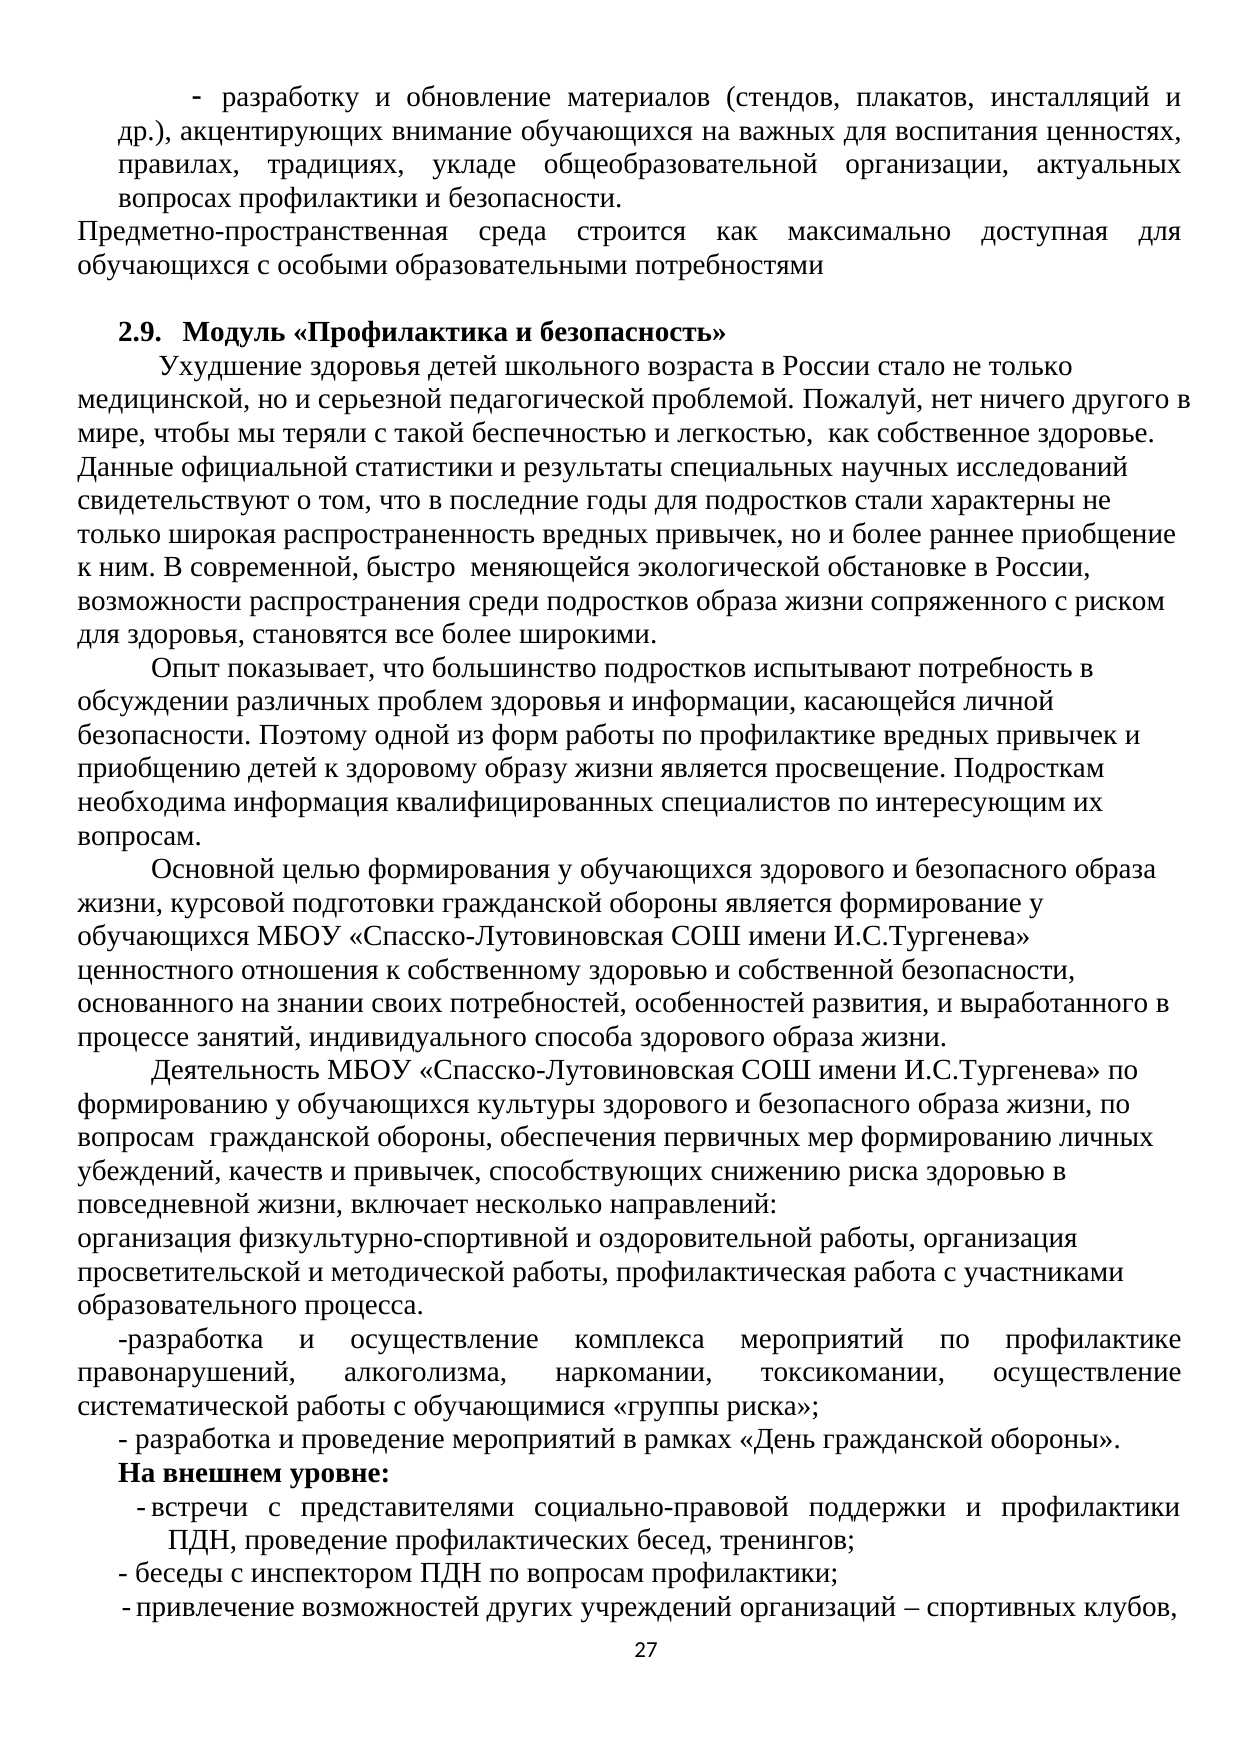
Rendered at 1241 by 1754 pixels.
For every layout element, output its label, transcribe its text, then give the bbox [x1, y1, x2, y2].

list привлечение возможностей других учреждений организаций – спортивных клубов, [121, 1589, 1181, 1623]
list разработка и проведение мероприятий в рамках «День гражданской обороны». [118, 1421, 1194, 1455]
text Основной целью формирования у обучающихся здорового и безопасного образа жизни, курсовой подготовки гражданской обороны является формирование у обучающихся МБОУ «Спасско-Лутовиновская СОШ имени И.С.Тургенева» ценностного отношения к собственному здоровью и собственной безопасности, основанного на знании своих потребностей, особенностей развития, и выработанного в процессе занятий, индивидуального способа здорового образа жизни. [77, 851, 1194, 1052]
subtitle На внешнем уровне: [77, 1455, 1194, 1489]
text -разработка и осуществление комплекса мероприятий по профилактике правонарушений, алкоголизма, наркомании, токсикомании, осуществление систематической работы с обучающимися «группы риска»; [77, 1321, 1182, 1421]
text Деятельность МБОУ «Спасско-Лутовиновская СОШ имени И.С.Тургенева» по формированию у обучающихся культуры здорового и безопасного образа жизни, по вопросам гражданской обороны, обеспечения первичных мер формированию личных убеждений, качеств и привычек, способствующих снижению риска здоровью в повседневной жизни, включает несколько направлений: [77, 1052, 1194, 1220]
list встречи с представителями социально-правовой поддержки и профилактики ПДН, проведение профилактических бесед, тренингов; [136, 1489, 1182, 1556]
text Ухудшение здоровья детей школьного возраста в России стало не только медицинской, но и серьезной педагогической проблемой. Пожалуй, нет ничего другого в мире, чтобы мы теряли с такой беспечностью и легкостью, как собственное здоровье. Данные официальной статистики и результаты специальных научных исследований свидетельствуют о том, что в последние годы для подростков стали характерны не только широкая распространенность вредных привычек, но и более раннее приобщение к ним. В современной, быстро меняющейся экологической обстановке в России, возможности распространения среди подростков образа жизни сопряженного с риском для здоровья, становятся все более широкими. [77, 348, 1194, 650]
text Опыт показывает, что большинство подростков испытывают потребность в обсуждении различных проблем здоровья и информации, касающейся личной безопасности. Поэтому одной из форм работы по профилактике вредных привычек и приобщению детей к здоровому образу жизни является просвещение. Подросткам необходима информация квалифицированных специалистов по интересующим их вопросам. [77, 650, 1194, 851]
text Предметно-пространственная среда строится как максимально доступная для обучающихся с особыми образовательными потребностями [77, 213, 1181, 281]
list беседы с инспектором ПДН по вопросам профилактики; [118, 1556, 1194, 1589]
subtitle Модуль «Профилактика и безопасность» [118, 315, 1194, 348]
text организация физкультурно-спортивной и оздоровительной работы, организация просветительской и методической работы, профилактическая работа с участниками образовательного процесса. [77, 1220, 1194, 1321]
list разработку и обновление материалов (стендов, плакатов, инсталляций и др.), акцентирующих внимание обучающихся на важных для воспитания ценностях, правилах, традициях, укладе общеобразовательной организации, актуальных вопросах профилактики и безопасности. [118, 79, 1181, 213]
